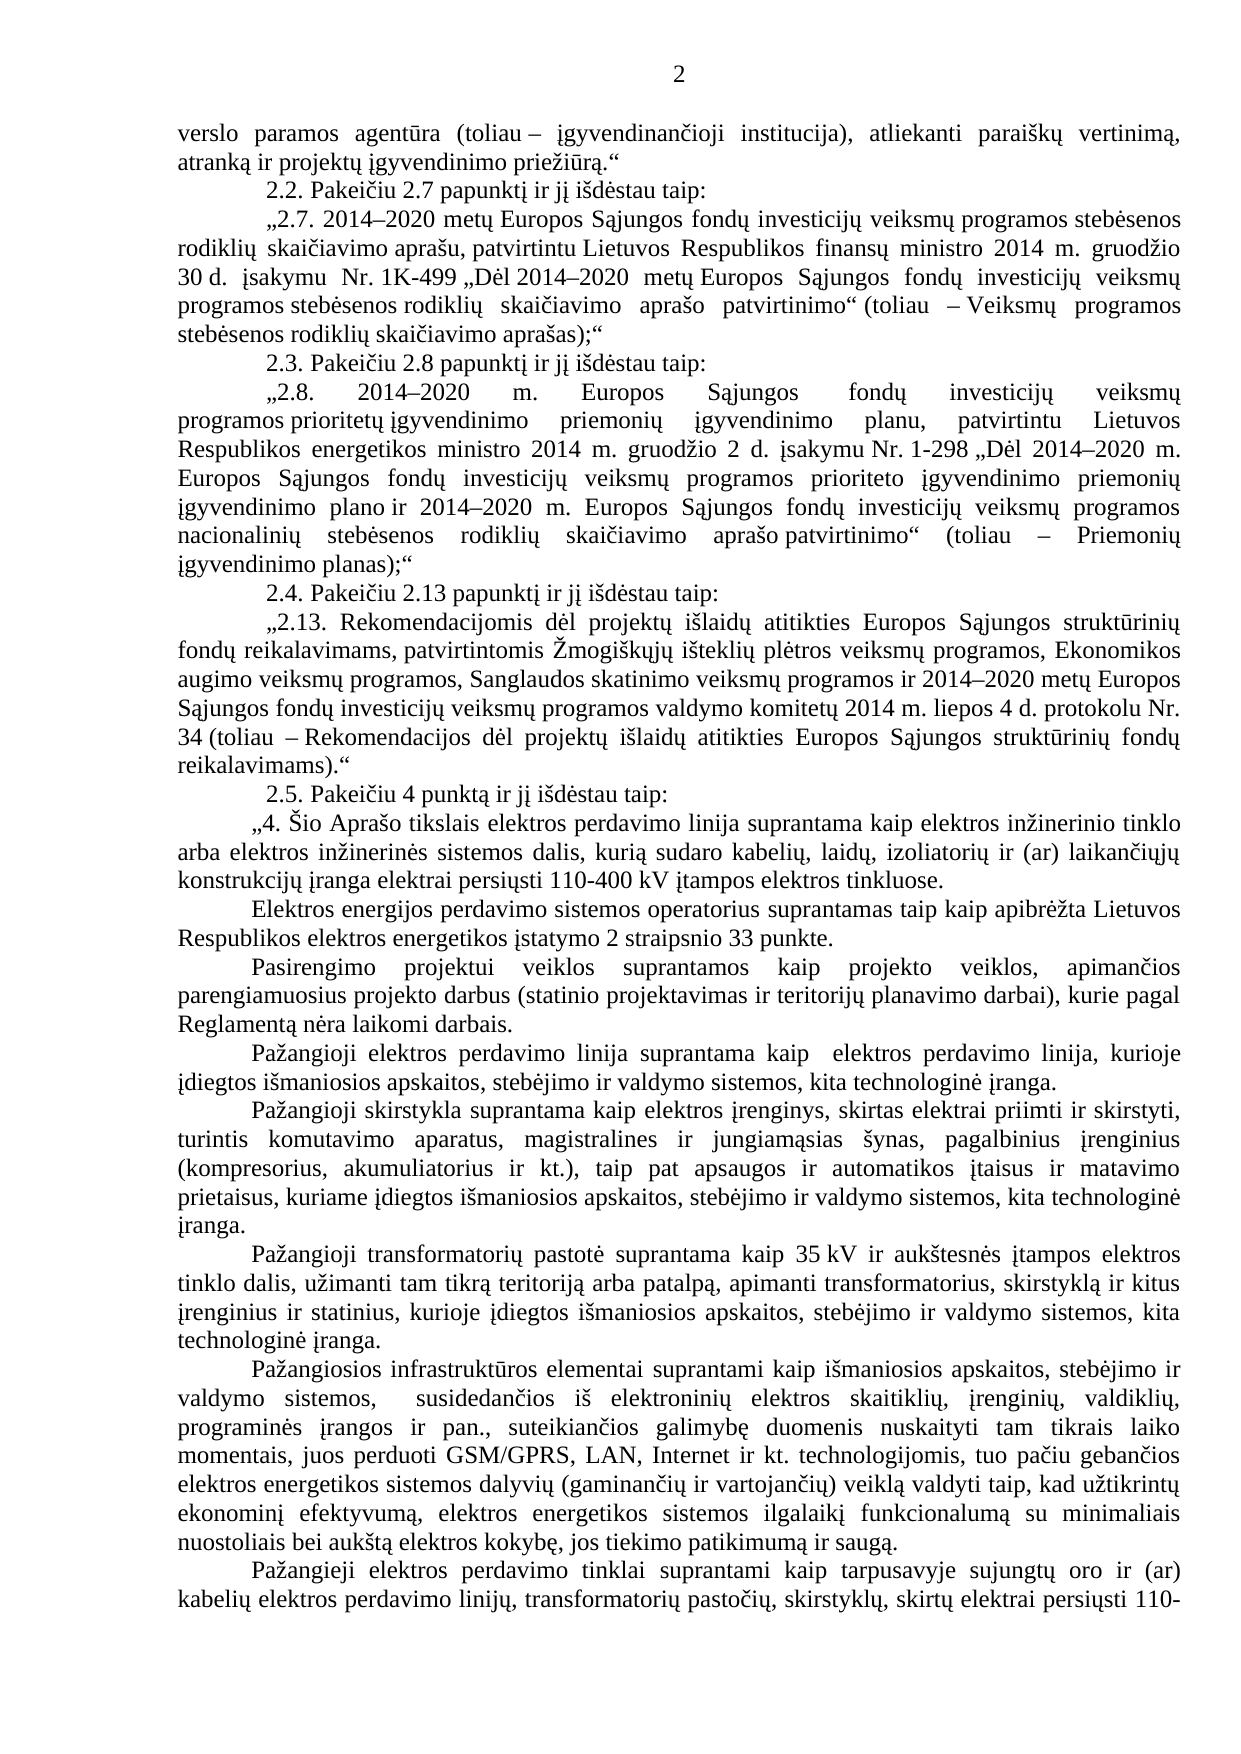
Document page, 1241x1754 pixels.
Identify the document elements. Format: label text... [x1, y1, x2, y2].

text 2.5. Pakeičiu 4 punktą ir jį išdėstau taip: [260, 779, 1181, 808]
text Pažangioji skirstykla suprantama kaip elektros įrenginys, skirtas elektrai priimti ir skirstyti, turintis komutavimo aparatus, magistralines ir jungiamąsias šynas, pagalbinius įrenginius (kompresorius, akumuliatorius ir kt.), taip pat apsaugos ir automatikos įtaisus ir matavimo prietaisus, kuriame įdiegtos išmaniosios apskaitos, stebėjimo ir valdymo sistemos, kita technologinė įranga. [177, 1096, 1181, 1239]
text Pažangioji elektros perdavimo linija suprantama kaip elektros perdavimo linija, kurioje įdiegtos išmaniosios apskaitos, stebėjimo ir valdymo sistemos, kita technologinė įranga. [177, 1038, 1181, 1096]
text 2.3. Pakeičiu 2.8 papunktį ir jį išdėstau taip: [260, 348, 1181, 377]
text verslo paramos agentūra (toliau – įgyvendinančioji institucija), atliekanti paraiškų vertinimą, atranką ir projektų įgyvendinimo priežiūrą.“ [177, 118, 1181, 176]
text „2.8. 2014–2020 m. Europos Sąjungos fondų investicijų veiksmų programos prioritetų įgyvendinimo priemonių įgyvendinimo planu, patvirtintu Lietuvos Respublikos energetikos ministro 2014 m. gruodžio 2 d. įsakymu Nr. 1-298 „Dėl 2014–2020 m. Europos Sąjungos fondų investicijų veiksmų programos prioriteto įgyvendinimo priemonių įgyvendinimo plano ir 2014–2020 m. Europos Sąjungos fondų investicijų veiksmų programos nacionalinių stebėsenos rodiklių skaičiavimo aprašo patvirtinimo“ (toliau – Priemonių įgyvendinimo planas);“ [177, 377, 1181, 578]
text „2.13. Rekomendacijomis dėl projektų išlaidų atitikties Europos Sąjungos struktūrinių fondų reikalavimams, patvirtintomis Žmogiškųjų išteklių plėtros veiksmų programos, Ekonomikos augimo veiksmų programos, Sanglaudos skatinimo veiksmų programos ir 2014–2020 metų Europos Sąjungos fondų investicijų veiksmų programos valdymo komitetų 2014 m. liepos 4 d. protokolu Nr. 34 (toliau – Rekomendacijos dėl projektų išlaidų atitikties Europos Sąjungos struktūrinių fondų reikalavimams).“ [177, 607, 1181, 779]
text 2.2. Pakeičiu 2.7 papunktį ir jį išdėstau taip: [260, 176, 1181, 204]
text Pažangiosios infrastruktūros elementai suprantami kaip išmaniosios apskaitos, stebėjimo ir valdymo sistemos, susidedančios iš elektroninių elektros skaitiklių, įrenginių, valdiklių, programinės įrangos ir pan., suteikiančios galimybę duomenis nuskaityti tam tikrais laiko momentais, juos perduoti GSM/GPRS, LAN, Internet ir kt. technologijomis, tuo pačiu gebančios elektros energetikos sistemos dalyvių (gaminančių ir vartojančių) veiklą valdyti taip, kad užtikrintų ekonominį efektyvumą, elektros energetikos sistemos ilgalaikį funkcionalumą su minimaliais nuostoliais bei aukštą elektros kokybę, jos tiekimo patikimumą ir saugą. [177, 1354, 1181, 1556]
text Elektros energijos perdavimo sistemos operatorius suprantamas taip kaip apibrėžta Lietuvos Respublikos elektros energetikos įstatymo 2 straipsnio 33 punkte. [177, 894, 1181, 952]
text „4. Šio Aprašo tikslais elektros perdavimo linija suprantama kaip elektros inžinerinio tinklo arba elektros inžinerinės sistemos dalis, kurią sudaro kabelių, laidų, izoliatorių ir (ar) laikančiųjų konstrukcijų įranga elektrai persiųsti 110-400 kV įtampos elektros tinkluose. [177, 808, 1181, 894]
text Pažangieji elektros perdavimo tinklai suprantami kaip tarpusavyje sujungtų oro ir (ar) kabelių elektros perdavimo linijų, transformatorių pastočių, skirstyklų, skirtų elektrai persiųsti 110- [177, 1556, 1181, 1613]
text Pažangioji transformatorių pastotė suprantama kaip 35 kV ir aukštesnės įtampos elektros tinklo dalis, užimanti tam tikrą teritoriją arba patalpą, apimanti transformatorius, skirstyklą ir kitus įrenginius ir statinius, kurioje įdiegtos išmaniosios apskaitos, stebėjimo ir valdymo sistemos, kita technologinė įranga. [177, 1239, 1181, 1354]
text „2.7. 2014–2020 metų Europos Sąjungos fondų investicijų veiksmų programos stebėsenos rodiklių skaičiavimo aprašu, patvirtintu Lietuvos Respublikos finansų ministro 2014 m. gruodžio 30 d. įsakymu Nr. 1K-499 „Dėl 2014–2020 metų Europos Sąjungos fondų investicijų veiksmų programos stebėsenos rodiklių skaičiavimo aprašo patvirtinimo“ (toliau – Veiksmų programos stebėsenos rodiklių skaičiavimo aprašas);“ [177, 204, 1181, 348]
text 2.4. Pakeičiu 2.13 papunktį ir jį išdėstau taip: [260, 578, 1181, 607]
text Pasirengimo projektui veiklos suprantamos kaip projekto veiklos, apimančios parengiamuosius projekto darbus (statinio projektavimas ir teritorijų planavimo darbai), kurie pagal Reglamentą nėra laikomi darbais. [177, 952, 1181, 1038]
